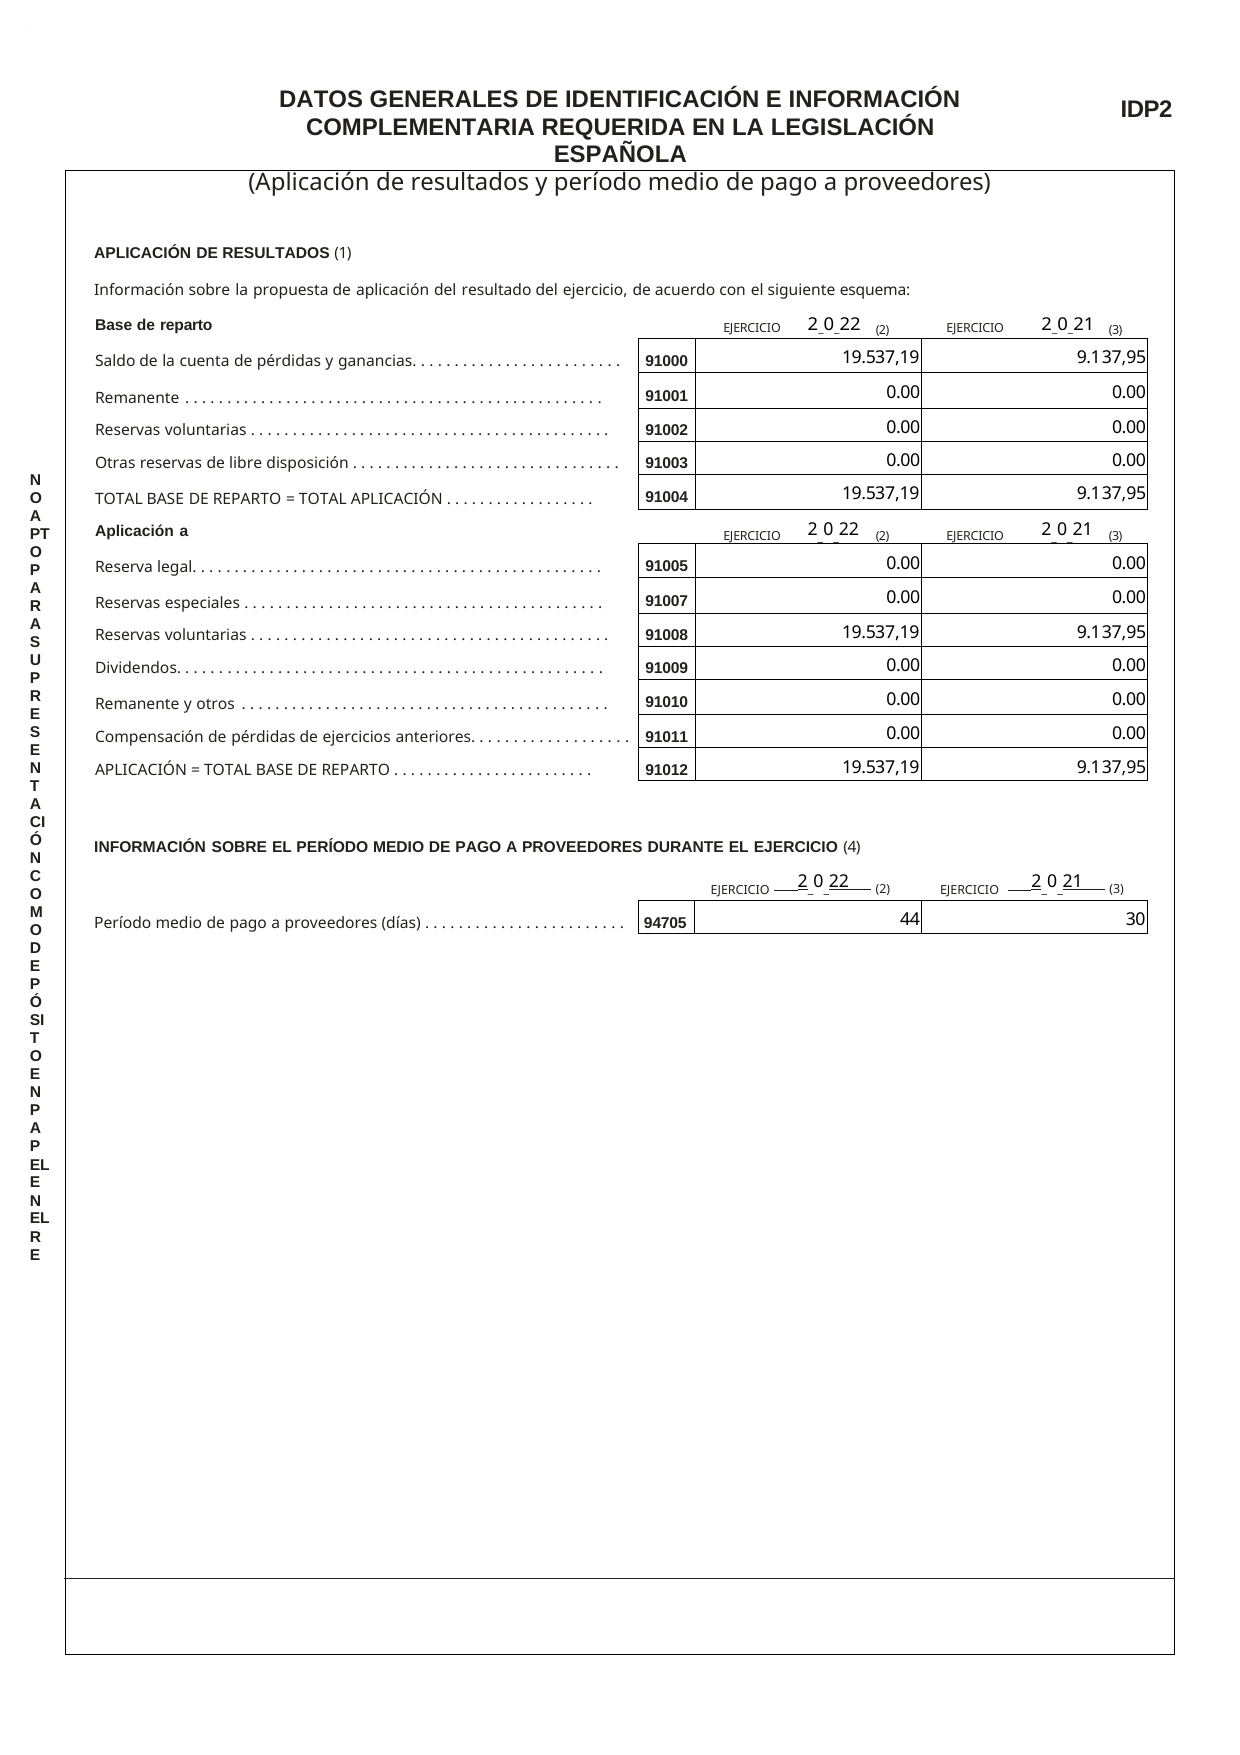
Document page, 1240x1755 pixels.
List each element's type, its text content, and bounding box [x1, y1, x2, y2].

table_cell 0.00 [871, 373, 921, 408]
table_cell 37,95 [1105, 339, 1147, 372]
table_header Base de reparto [88, 310, 638, 338]
table_cell [696, 748, 785, 780]
table_cell 91002 [639, 409, 695, 441]
table_cell [785, 578, 871, 613]
table_header (3) [1105, 310, 1148, 338]
table_cell 37,95 [1105, 614, 1147, 646]
table_header EJERCICIO [922, 310, 1018, 338]
table_cell [696, 578, 785, 613]
table_cell 91011 [639, 715, 695, 747]
table_cell [922, 614, 1018, 646]
table_cell [922, 544, 1018, 577]
table_cell Reservas especiales . . . . . . . . . . . . . . . . . . . . . . . . . . . . . . . . . . . . . . . . . . . [88, 577, 638, 613]
subtitle IDP2 [1120, 95, 1187, 123]
table_cell 37,19 [871, 475, 921, 509]
table_header 2_0_21 [1019, 310, 1105, 338]
table_cell [785, 373, 871, 408]
table_cell [696, 442, 785, 474]
table_cell 0.00 [871, 647, 921, 679]
table_cell 91000 [639, 339, 695, 372]
table_cell [696, 680, 785, 714]
table_cell [922, 578, 1018, 613]
text EJERCICIO 2_0_22 (2) EJERCICIO 2_0_21 (3) [710, 869, 1174, 900]
table_cell [922, 442, 1018, 474]
table_cell 91009 [639, 647, 695, 679]
text Período medio de pago a proveedores (días) . . . . . . . . . . . . . . . . . . . . . . . . [94, 900, 638, 934]
table_cell 0.00 [1105, 647, 1147, 679]
table_cell [696, 475, 785, 509]
table_cell APLICACIÓN = TOTAL BASE DE REPARTO . . . . . . . . . . . . . . . . . . . . . . . . [88, 747, 638, 780]
table_header 30 [922, 901, 1147, 933]
table_header EJERCICIO [695, 310, 785, 338]
table_cell EJERCICIO [922, 510, 1018, 543]
table_cell Compensación de pérdidas de ejercicios anteriores. . . . . . . . . . . . . . . . . . . [88, 714, 638, 747]
table_cell (2) [871, 510, 922, 543]
table_cell [639, 510, 695, 543]
table_cell 91012 [639, 748, 695, 780]
table_cell 0.00 [871, 715, 921, 747]
table_cell [922, 475, 1018, 509]
text Información sobre la propuesta de aplicación del resultado del ejercicio, de acuerdo con el siguiente esquema: [94, 279, 1174, 300]
table_cell TOTAL BASE DE REPARTO = TOTAL APLICACIÓN . . . . . . . . . . . . . . . . . . [88, 474, 638, 509]
table_cell [696, 409, 785, 441]
table_cell 0.00 [1105, 544, 1147, 577]
table_cell 0.00 [1105, 578, 1147, 613]
table_cell [922, 373, 1018, 408]
text NO APTO PARA SU PRESENTACIÓN COMO DEPÓSITO EN PAPEL EN EL REGISTRO MERCANTIL [29, 470, 50, 1263]
table_cell [922, 715, 1018, 747]
table_cell 91005 [639, 544, 695, 577]
table_cell 2_0_22 [785, 510, 871, 543]
table_cell 37,95 [1105, 475, 1147, 509]
table_cell Otras reservas de libre disposición . . . . . . . . . . . . . . . . . . . . . . . . . . . . . . . . [88, 441, 638, 474]
table_cell 9.1 [1019, 339, 1105, 372]
table_header 94705 [639, 901, 694, 933]
table_cell 19.5 [785, 614, 871, 646]
table_cell Aplicación a [88, 509, 638, 543]
table_cell [696, 647, 785, 679]
table_cell 37,19 [871, 748, 921, 780]
table_header [639, 310, 695, 338]
table_header 44 [695, 901, 921, 933]
subtitle DATOS GENERALES DE IDENTIFICACIÓN E INFORMACIÓN COMPLEMENTARIA REQUERIDA EN LA LEGISLACIÓN ESPAÑOLA [238, 85, 1001, 168]
table_header 2_0_22 [785, 310, 871, 338]
table_cell [696, 544, 785, 577]
table_cell [785, 544, 871, 577]
table_cell [922, 409, 1018, 441]
table_cell Remanente . . . . . . . . . . . . . . . . . . . . . . . . . . . . . . . . . . . . . . . . . . . . . . . . . . [88, 372, 638, 408]
table_cell 91004 [639, 475, 695, 509]
table_cell Saldo de la cuenta de pérdidas y ganancias. . . . . . . . . . . . . . . . . . . . . . . . . [88, 338, 638, 372]
table_cell Reservas voluntarias . . . . . . . . . . . . . . . . . . . . . . . . . . . . . . . . . . . . . . . . . . . [88, 613, 638, 646]
table_cell [1019, 409, 1105, 441]
table_cell 19.5 [785, 748, 871, 780]
table_cell 0.00 [871, 544, 921, 577]
table_cell 19.5 [785, 475, 871, 509]
table_cell 9.1 [1019, 614, 1105, 646]
table_cell 37,95 [1105, 748, 1147, 780]
table_cell [1019, 373, 1105, 408]
table_cell [1019, 680, 1105, 714]
table_cell 91008 [639, 614, 695, 646]
table_cell [922, 647, 1018, 679]
table_cell 0.00 [1105, 373, 1147, 408]
table_cell Reserva legal. . . . . . . . . . . . . . . . . . . . . . . . . . . . . . . . . . . . . . . . . . . . . . . . . [88, 543, 638, 577]
table_cell 91003 [639, 442, 695, 474]
table_cell 0.00 [871, 409, 921, 441]
text (Aplicación de resultados y período medio de pago a proveedores) [238, 171, 1001, 196]
table_header (2) [871, 310, 922, 338]
table_cell [696, 339, 785, 372]
table_cell [785, 647, 871, 679]
table_cell 91001 [639, 373, 695, 408]
table_cell [1019, 578, 1105, 613]
table_cell [785, 442, 871, 474]
table_cell 2_0_21 [1019, 510, 1105, 543]
table_cell 0.00 [871, 578, 921, 613]
table_cell Remanente y otros . . . . . . . . . . . . . . . . . . . . . . . . . . . . . . . . . . . . . . . . . . . . [88, 679, 638, 714]
table_cell 9.1 [1019, 475, 1105, 509]
table_cell [1019, 647, 1105, 679]
table_cell 0.00 [1105, 680, 1147, 714]
table_cell Dividendos. . . . . . . . . . . . . . . . . . . . . . . . . . . . . . . . . . . . . . . . . . . . . . . . . . . [88, 646, 638, 679]
table_cell 37,19 [871, 614, 921, 646]
table_cell [1019, 544, 1105, 577]
table_cell 0.00 [1105, 442, 1147, 474]
table_cell 0.00 [871, 680, 921, 714]
table_cell 0.00 [871, 442, 921, 474]
table_cell EJERCICIO [695, 510, 785, 543]
table_cell [922, 680, 1018, 714]
table_cell [696, 614, 785, 646]
table_cell [922, 748, 1018, 780]
table_cell 19.5 [785, 339, 871, 372]
table_cell 0.00 [1105, 409, 1147, 441]
text APLICACIÓN DE RESULTADOS (1) [94, 241, 1174, 263]
table_cell [785, 715, 871, 747]
table_cell [922, 339, 1018, 372]
table_cell [696, 373, 785, 408]
table_cell 0.00 [1105, 715, 1147, 747]
table_cell 91010 [639, 680, 695, 714]
text INFORMACIÓN SOBRE EL PERÍODO MEDIO DE PAGO A PROVEEDORES DURANTE EL EJERCICIO (4) [94, 836, 1174, 857]
table_cell [785, 680, 871, 714]
table_cell 91007 [639, 578, 695, 613]
table_cell [785, 409, 871, 441]
table_cell 37,19 [871, 339, 921, 372]
table_cell [696, 715, 785, 747]
table_cell [1019, 442, 1105, 474]
table_cell (3) [1105, 510, 1148, 543]
table_cell [1019, 715, 1105, 747]
table_cell Reservas voluntarias . . . . . . . . . . . . . . . . . . . . . . . . . . . . . . . . . . . . . . . . . . . [88, 408, 638, 441]
table_cell 9.1 [1019, 748, 1105, 780]
